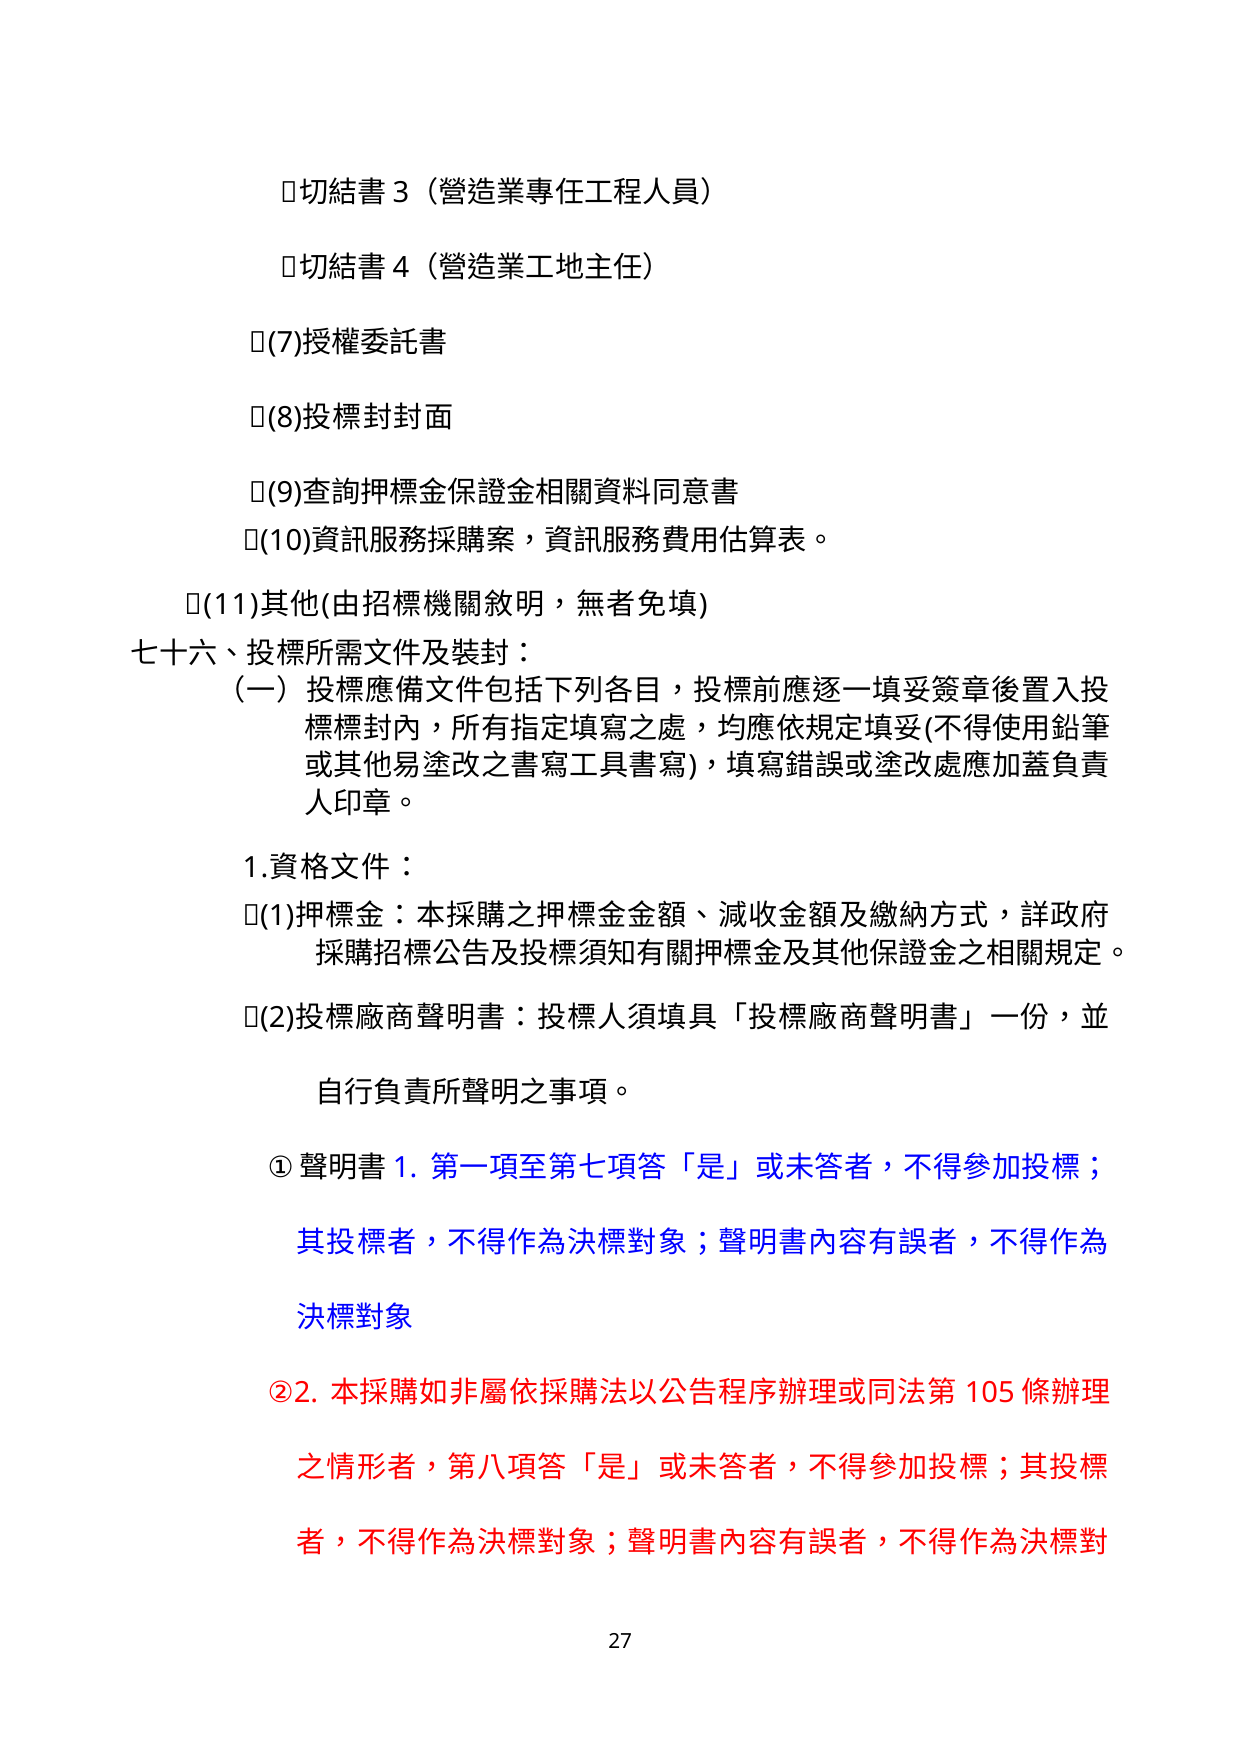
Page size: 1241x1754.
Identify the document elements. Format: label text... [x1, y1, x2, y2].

text (9)查詢押標金保證金相關資料同意書 [249, 446, 1110, 521]
text （一）投標應備文件包括下列各目，投標前應逐一填妥簽章後置入投標標封內，所有指定填寫之處，均應依規定填妥(不得使用鉛筆或其他易塗改之書寫工具書寫)，填寫錯誤或塗改處應加蓋負責人印章。 [217, 671, 1110, 821]
text 七十六、投標所需文件及裝封： [130, 633, 1110, 671]
text 1.資格文件： [130, 821, 1110, 896]
text 切結書4（營造業工地主任） [280, 221, 1110, 296]
text (8)投標封封面 [249, 371, 1110, 446]
text ②2. 本採購如非屬依採購法以公告程序辦理或同法第105條辦理之情形者，第八項答「是」或未答者，不得參加投標；其投標者，不得作為決標對象；聲明書內容有誤者，不得作為決標對 [267, 1346, 1110, 1571]
text (2)投標廠商聲明書：投標人須填具「投標廠商聲明書」一份，並自行負責所聲明之事項。 [242, 971, 1110, 1121]
text (7)授權委託書 [249, 296, 1110, 371]
text ①聲明書1. 第一項至第七項答「是」或未答者，不得參加投標；其投標者，不得作為決標對象；聲明書內容有誤者，不得作為決標對象 [267, 1121, 1110, 1346]
text 切結書3（營造業專任工程人員） [280, 146, 1110, 221]
text (11)其他(由招標機關敘明，無者免填) [130, 558, 1110, 633]
text (1)押標金：本採購之押標金金額、減收金額及繳納方式，詳政府採購招標公告及投標須知有關押標金及其他保證金之相關規定。 [242, 896, 1110, 971]
text (10)資訊服務採購案，資訊服務費用估算表。 [242, 521, 1110, 558]
